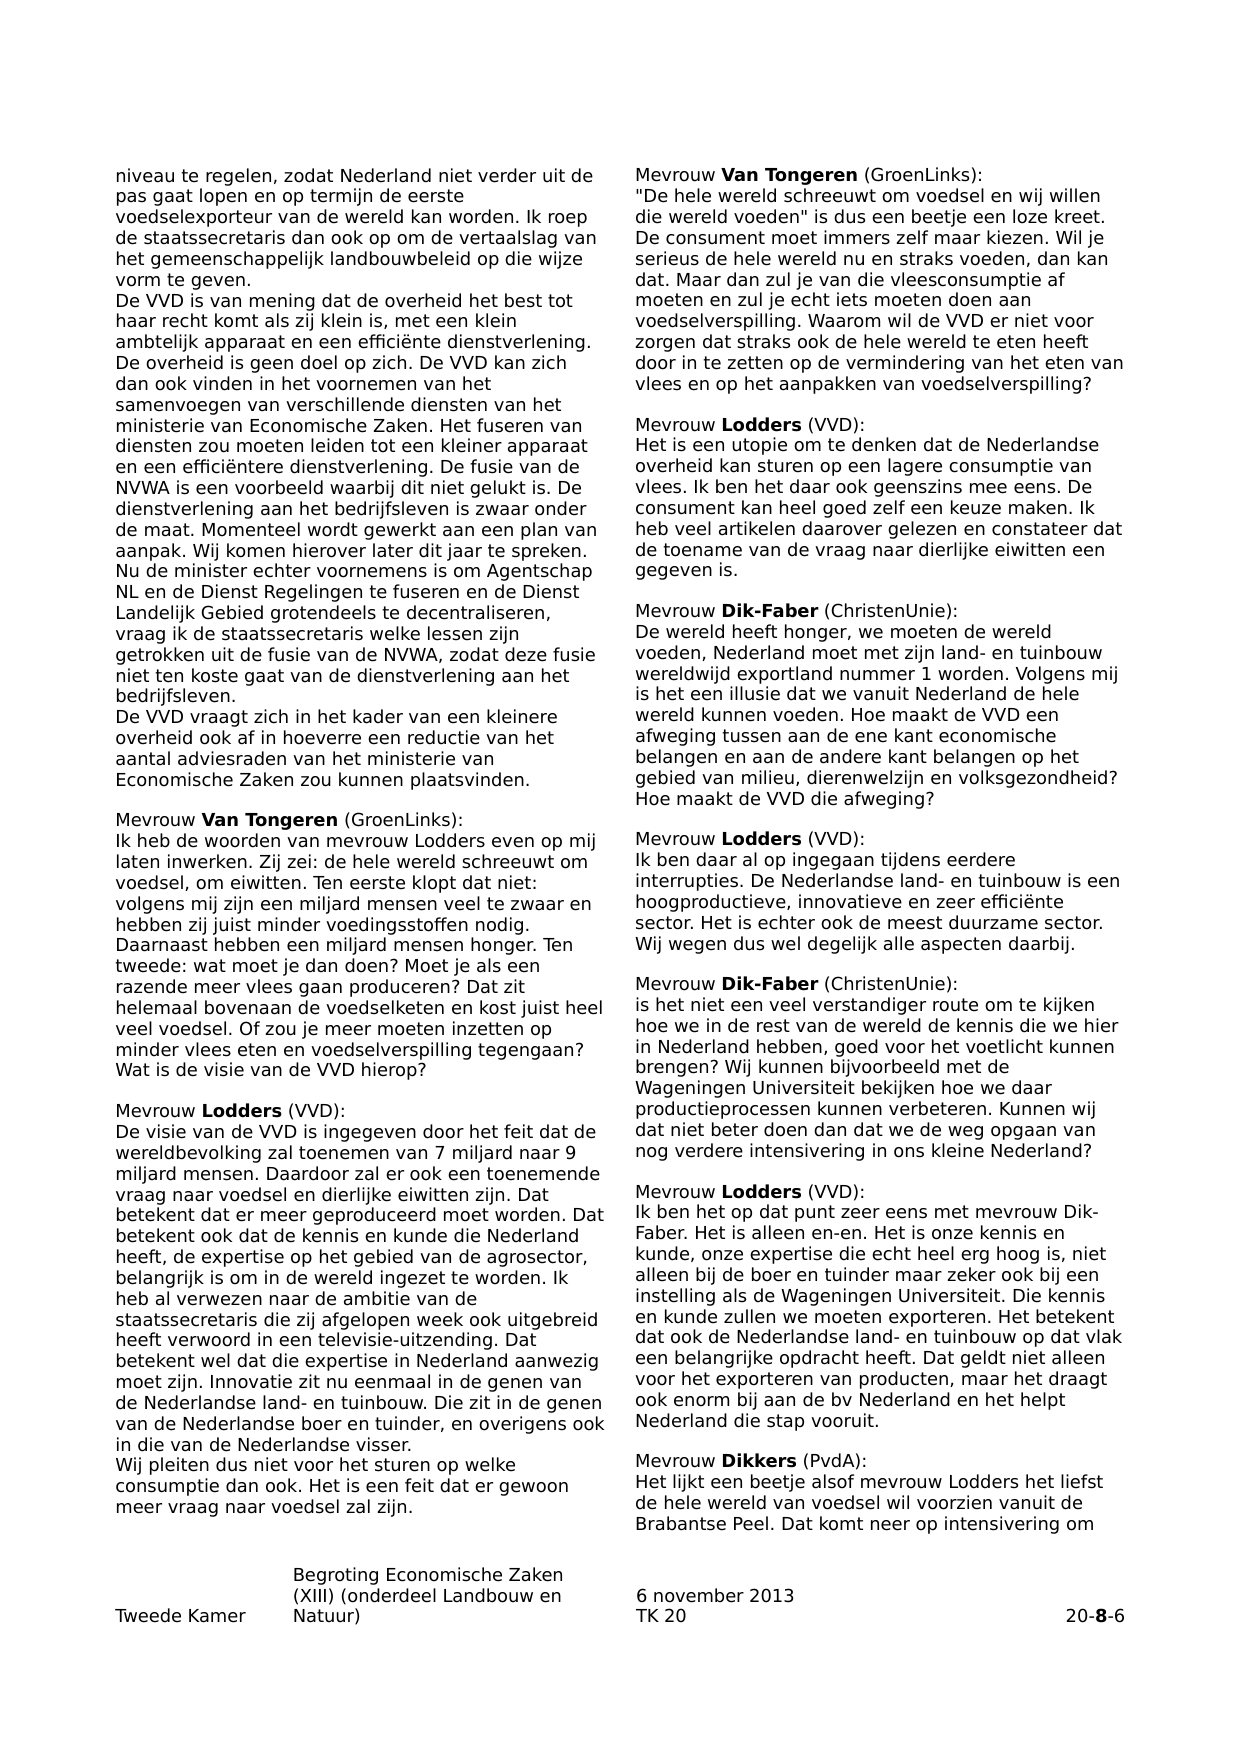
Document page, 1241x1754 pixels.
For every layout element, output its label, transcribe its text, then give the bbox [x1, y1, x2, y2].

text Mevrouw Lodders (VVD): [635, 829, 1125, 850]
text Ik ben het op dat punt zeer eens met mevrouw Dik-Faber. Het is alleen en-en. Het is onze kennis en kunde, onze expertise die echt heel erg hoog is, niet alleen bij de boer en tuinder maar zeker ook bij een instelling als de Wageningen Universiteit. Die kennis en kunde zullen we moeten exporteren. Het betekent dat ook de Nederlandse land- en tuinbouw op dat vlak een belangrijke opdracht heeft. Dat geldt niet alleen voor het exporteren van producten, maar het draagt ook enorm bij aan de bv Nederland en het helpt Nederland die stap vooruit. [635, 1202, 1125, 1431]
text niveau te regelen, zodat Nederland niet verder uit de pas gaat lopen en op termijn de eerste voedselexporteur van de wereld kan worden. Ik roep de staatssecretaris dan ook op om de vertaalslag van het gemeenschappelijk landbouwbeleid op die wijze vorm te geven. [115, 165, 605, 290]
text De VVD vraagt zich in het kader van een kleinere overheid ook af in hoeverre een reductie van het aantal adviesraden van het ministerie van Economische Zaken zou kunnen plaatsvinden. [115, 707, 605, 790]
text Het is een utopie om te denken dat de Nederlandse overheid kan sturen op een lagere consumptie van vlees. Ik ben het daar ook geenszins mee eens. De consument kan heel goed zelf een keuze maken. Ik heb veel artikelen daarover gelezen en constateer dat de toename van de vraag naar dierlijke eiwitten een gegeven is. [635, 435, 1125, 581]
text is het niet een veel verstandiger route om te kijken hoe we in de rest van de wereld de kennis die we hier in Nederland hebben, goed voor het voetlicht kunnen brengen? Wij kunnen bijvoorbeeld met de Wageningen Universiteit bekijken hoe we daar productieprocessen kunnen verbeteren. Kunnen wij dat niet beter doen dan dat we de weg opgaan van nog verdere intensivering in ons kleine Nederland? [635, 995, 1125, 1161]
text Het lijkt een beetje alsof mevrouw Lodders het liefst de hele wereld van voedsel wil voorzien vanuit de Brabantse Peel. Dat komt neer op intensivering om [635, 1472, 1125, 1534]
text Mevrouw Dikkers (PvdA): [635, 1451, 1125, 1472]
text Mevrouw Lodders (VVD): [635, 1181, 1125, 1202]
text De VVD is van mening dat de overheid het best tot haar recht komt als zij klein is, met een klein ambtelijk apparaat en een efficiënte dienstverlening. De overheid is geen doel op zich. De VVD kan zich dan ook vinden in het voornemen van het samenvoegen van verschillende diensten van het ministerie van Economische Zaken. Het fuseren van diensten zou moeten leiden tot een kleiner apparaat en een efficiëntere dienstverlening. De fusie van de NVWA is een voorbeeld waarbij dit niet gelukt is. De dienstverlening aan het bedrijfsleven is zwaar onder de maat. Momenteel wordt gewerkt aan een plan van aanpak. Wij komen hierover later dit jaar te spreken. Nu de minister echter voornemens is om Agentschap NL en de Dienst Regelingen te fuseren en de Dienst Landelijk Gebied grotendeels te decentraliseren, vraag ik de staatssecretaris welke lessen zijn getrokken uit de fusie van de NVWA, zodat deze fusie niet ten koste gaat van de dienstverlening aan het bedrijfsleven. [115, 290, 605, 707]
text De wereld heeft honger, we moeten de wereld voeden, Nederland moet met zijn land- en tuinbouw wereldwijd exportland nummer 1 worden. Volgens mij is het een illusie dat we vanuit Nederland de hele wereld kunnen voeden. Hoe maakt de VVD een afweging tussen aan de ene kant economische belangen en aan de andere kant belangen op het gebied van milieu, dierenwelzijn en volksgezondheid? Hoe maakt de VVD die afweging? [635, 622, 1125, 809]
text Mevrouw Dik-Faber (ChristenUnie): [635, 601, 1125, 622]
text Ik ben daar al op ingegaan tijdens eerdere interrupties. De Nederlandse land- en tuinbouw is een hoogproductieve, innovatieve en zeer efficiënte sector. Het is echter ook de meest duurzame sector. Wij wegen dus wel degelijk alle aspecten daarbij. [635, 850, 1125, 954]
text Mevrouw Lodders (VVD): [635, 414, 1125, 435]
text Mevrouw Dik-Faber (ChristenUnie): [635, 974, 1125, 995]
text Mevrouw Van Tongeren (GroenLinks): [635, 165, 1125, 186]
text Wij pleiten dus niet voor het sturen op welke consumptie dan ook. Het is een feit dat er gewoon meer vraag naar voedsel zal zijn. [115, 1455, 605, 1518]
text "De hele wereld schreeuwt om voedsel en wij willen die wereld voeden" is dus een beetje een loze kreet. De consument moet immers zelf maar kiezen. Wil je serieus de hele wereld nu en straks voeden, dan kan dat. Maar dan zul je van die vleesconsumptie af moeten en zul je echt iets moeten doen aan voedselverspilling. Waarom wil de VVD er niet voor zorgen dat straks ook de hele wereld te eten heeft door in te zetten op de vermindering van het eten van vlees en op het aanpakken van voedselverspilling? [635, 186, 1125, 394]
text Mevrouw Lodders (VVD): [115, 1101, 605, 1122]
text Mevrouw Van Tongeren (GroenLinks): [115, 810, 605, 831]
text Ik heb de woorden van mevrouw Lodders even op mij laten inwerken. Zij zei: de hele wereld schreeuwt om voedsel, om eiwitten. Ten eerste klopt dat niet: volgens mij zijn een miljard mensen veel te zwaar en hebben zij juist minder voedingsstoffen nodig. Daarnaast hebben een miljard mensen honger. Ten tweede: wat moet je dan doen? Moet je als een razende meer vlees gaan produceren? Dat zit helemaal bovenaan de voedselketen en kost juist heel veel voedsel. Of zou je meer moeten inzetten op minder vlees eten en voedselverspilling tegengaan? Wat is de visie van de VVD hierop? [115, 831, 605, 1081]
text De visie van de VVD is ingegeven door het feit dat de wereldbevolking zal toenemen van 7 miljard naar 9 miljard mensen. Daardoor zal er ook een toenemende vraag naar voedsel en dierlijke eiwitten zijn. Dat betekent dat er meer geproduceerd moet worden. Dat betekent ook dat de kennis en kunde die Nederland heeft, de expertise op het gebied van de agrosector, belangrijk is om in de wereld ingezet te worden. Ik heb al verwezen naar de ambitie van de staatssecretaris die zij afgelopen week ook uitgebreid heeft verwoord in een televisie-uitzending. Dat betekent wel dat die expertise in Nederland aanwezig moet zijn. Innovatie zit nu eenmaal in de genen van de Nederlandse land- en tuinbouw. Die zit in de genen van de Nederlandse boer en tuinder, en overigens ook in die van de Nederlandse visser. [115, 1122, 605, 1455]
